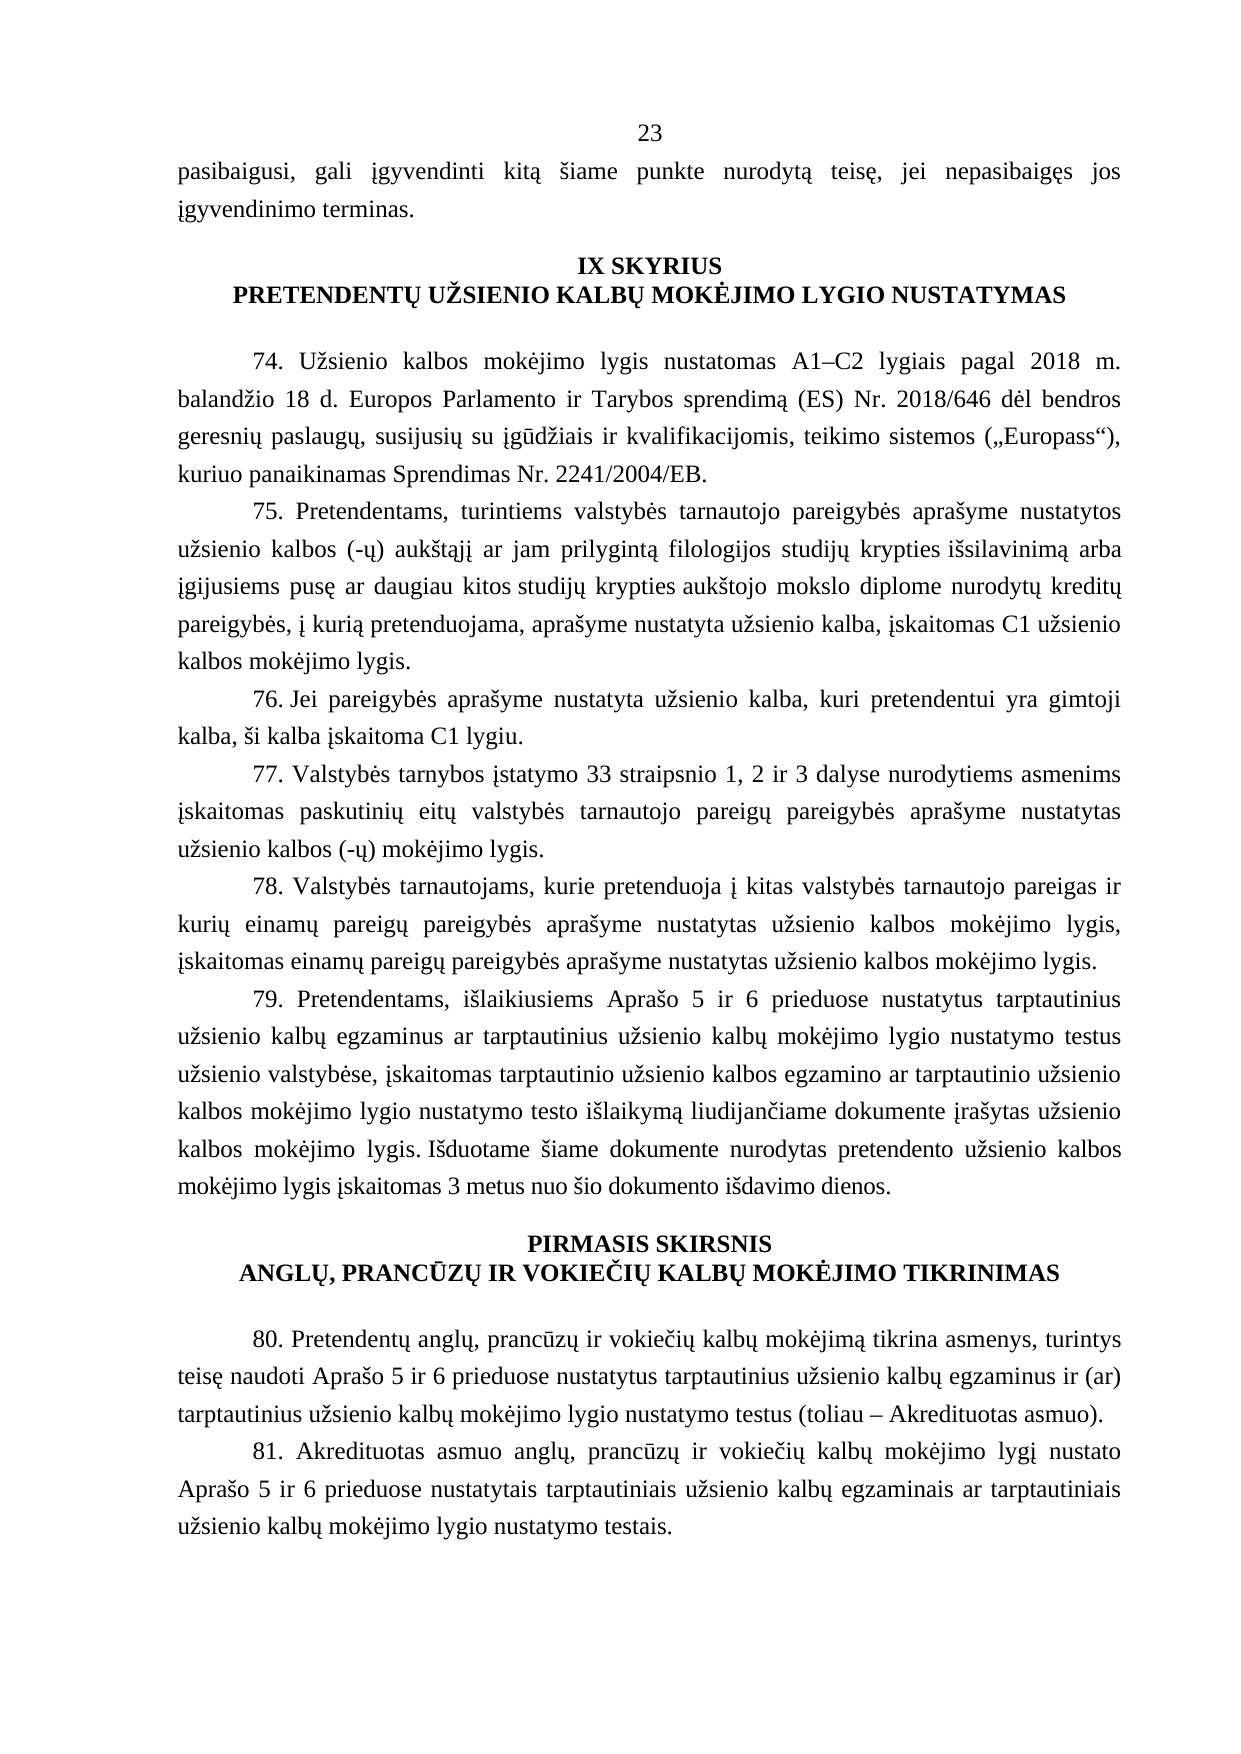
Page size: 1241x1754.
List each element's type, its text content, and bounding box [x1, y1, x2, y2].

text 77. Valstybės tarnybos įstatymo 33 straipsnio 1, 2 ir 3 dalyse nurodytiems asmenims įskaitomas paskutinių eitų valstybės tarnautojo pareigų pareigybės aprašyme nustatytas užsienio kalbos (-ų) mokėjimo lygis. [177, 750, 1122, 863]
text 78. Valstybės tarnautojams, kurie pretenduoja į kitas valstybės tarnautojo pareigas ir kurių einamų pareigų pareigybės aprašyme nustatytas užsienio kalbos mokėjimo lygis, įskaitomas einamų pareigų pareigybės aprašyme nustatytas užsienio kalbos mokėjimo lygis. [177, 863, 1122, 975]
text 79. Pretendentams, išlaikiusiems Aprašo 5 ir 6 prieduose nustatytus tarptautinius užsienio kalbų egzaminus ar tarptautinius užsienio kalbų mokėjimo lygio nustatymo testus užsienio valstybėse, įskaitomas tarptautinio užsienio kalbos egzamino ar tarptautinio užsienio kalbos mokėjimo lygio nustatymo testo išlaikymą liudijančiame dokumente įrašytas užsienio kalbos mokėjimo lygis. Išduotame šiame dokumente nurodytas pretendento užsienio kalbos mokėjimo lygis įskaitomas 3 metus nuo šio dokumento išdavimo dienos. [177, 975, 1122, 1200]
text PIRMASIS SKIRSNIS [177, 1229, 1122, 1258]
text 76. Jei pareigybės aprašyme nustatyta užsienio kalba, kuri pretendentui yra gimtoji kalba, ši kalba įskaitoma C1 lygiu. [177, 675, 1122, 750]
text IX SKYRIUS [177, 251, 1122, 280]
text 75. Pretendentams, turintiems valstybės tarnautojo pareigybės aprašyme nustatytos užsienio kalbos (-ų) aukštąjį ar jam prilygintą filologijos studijų krypties išsilavinimą arba įgijusiems pusę ar daugiau kitos studijų krypties aukštojo mokslo diplome nurodytų kreditų pareigybės, į kurią pretenduojama, aprašyme nustatyta užsienio kalba, įskaitomas C1 užsienio kalbos mokėjimo lygis. [177, 488, 1122, 675]
text PRETENDENTŲ UŽSIENIO KALBŲ MOKĖJIMO LYGIO NUSTATYMAS [177, 280, 1122, 309]
text 80. Pretendentų anglų, prancūzų ir vokiečių kalbų mokėjimą tikrina asmenys, turintys teisę naudoti Aprašo 5 ir 6 prieduose nustatytus tarptautinius užsienio kalbų egzaminus ir (ar) tarptautinius užsienio kalbų mokėjimo lygio nustatymo testus (toliau – Akredituotas asmuo). [177, 1315, 1122, 1428]
text pasibaigusi, gali įgyvendinti kitą šiame punkte nurodytą teisę, jei nepasibaigęs jos įgyvendinimo terminas. [177, 148, 1122, 223]
text ANGLŲ, PRANCŪZŲ IR VOKIEČIŲ KALBŲ MOKĖJIMO TIKRINIMAS [177, 1258, 1122, 1286]
text 81. Akredituotas asmuo anglų, prancūzų ir vokiečių kalbų mokėjimo lygį nustato Aprašo 5 ir 6 prieduose nustatytais tarptautiniais užsienio kalbų egzaminais ar tarptautiniais užsienio kalbų mokėjimo lygio nustatymo testais. [177, 1428, 1122, 1540]
text 74. Užsienio kalbos mokėjimo lygis nustatomas A1–C2 lygiais pagal 2018 m. balandžio 18 d. Europos Parlamento ir Tarybos sprendimą (ES) Nr. 2018/646 dėl bendros geresnių paslaugų, susijusių su įgūdžiais ir kvalifikacijomis, teikimo sistemos („Europass“), kuriuo panaikinamas Sprendimas Nr. 2241/2004/EB. [177, 338, 1122, 488]
